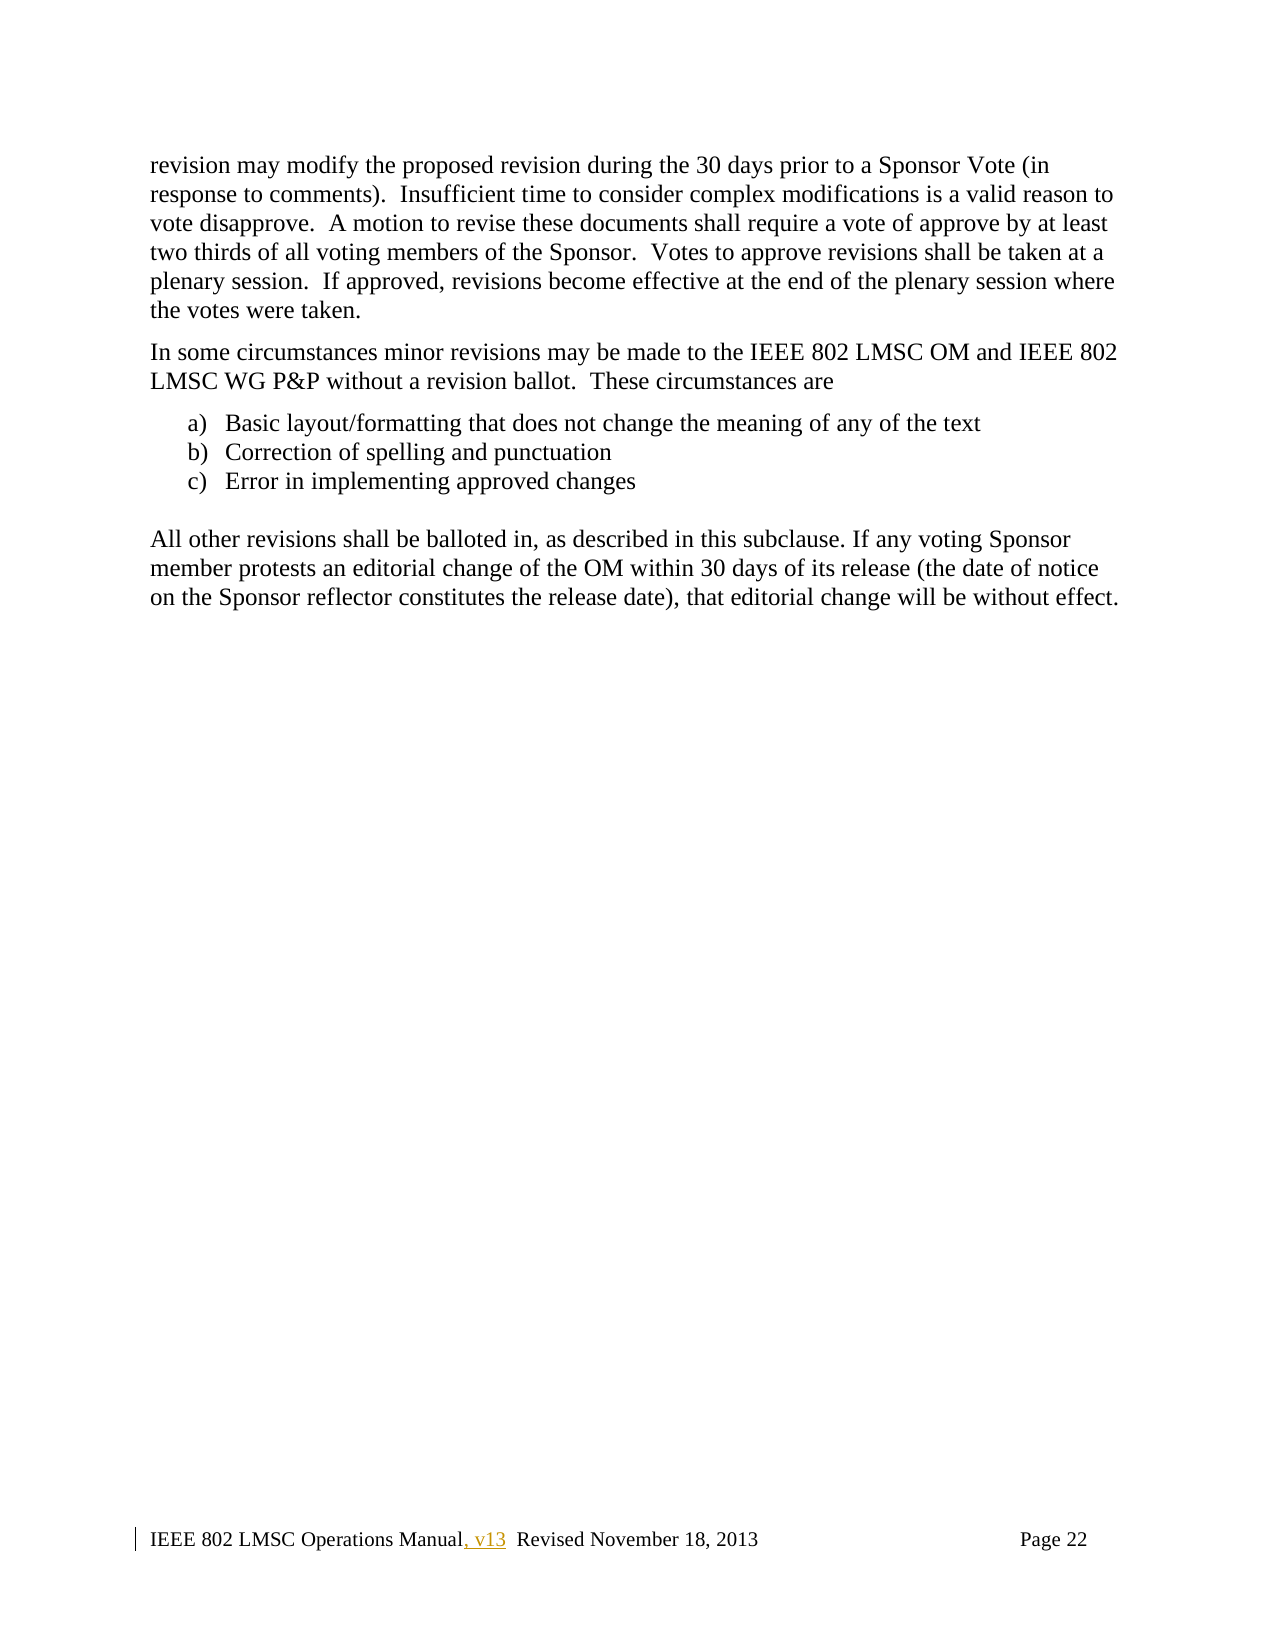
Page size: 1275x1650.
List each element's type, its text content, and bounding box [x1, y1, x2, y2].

text In some circumstances minor revisions may be made to the IEEE 802 LMSC OM and IEEE 802 LMSC WG P&P without a revision ballot. These circumstances are [150, 337, 1125, 395]
list Correction of spelling and punctuation [187, 437, 1125, 466]
text All other revisions shall be balloted in, as described in this subclause. If any voting Sponsor member protests an editorial change of the OM within 30 days of its release (the date of notice on the Sponsor reflector constitutes the release date), that editorial change will be without effect. [150, 524, 1125, 611]
text revision may modify the proposed revision during the 30 days prior to a Sponsor Vote (in response to comments). Insufficient time to consider complex modifications is a valid reason to vote disapprove. A motion to revise these documents shall require a vote of approve by at least two thirds of all voting members of the Sponsor. Votes to approve revisions shall be taken at a plenary session. If approved, revisions become effective at the end of the plenary session where the votes were taken. [150, 150, 1125, 324]
list Basic layout/formatting that does not change the meaning of any of the text [187, 407, 1125, 437]
list Error in implementing approved changes [187, 466, 1125, 524]
